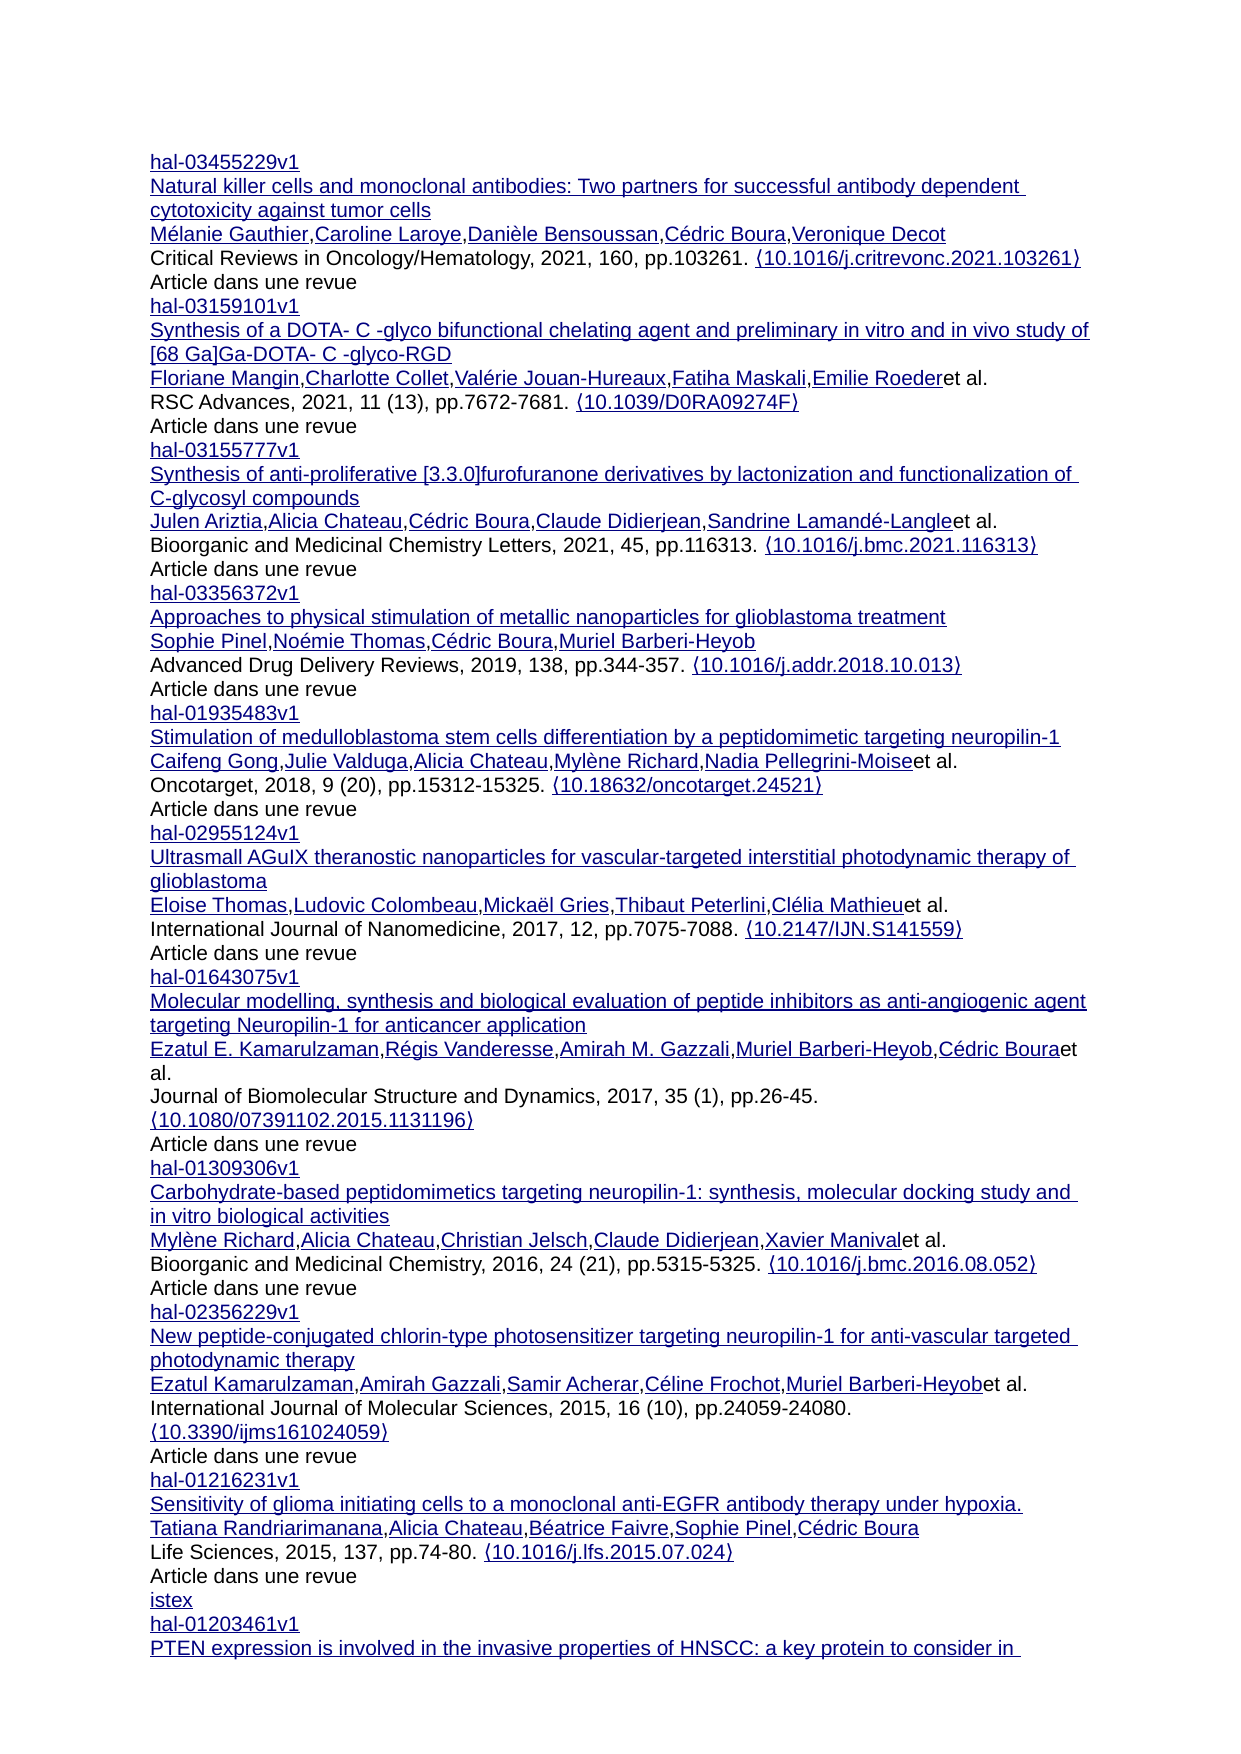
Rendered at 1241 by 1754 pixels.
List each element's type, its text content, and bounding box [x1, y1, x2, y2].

table_cell New peptide-conjugated chlorin-type photosensitizer targeting neuropilin-1 for anti-vascular targeted photodynamic therapy Ezatul Kamarulzaman,Amirah Gazzali,Samir Acherar,Céline Frochot,Muriel Barberi-Heyobet al. International Journal of Molecular Sciences, 2015, 16 (10), pp.24059-24080. ⟨10.3390/ijms161024059⟩ Article dans une revue hal-01216231v1 [150, 1324, 1090, 1492]
table_cell Stimulation of medulloblastoma stem cells differentiation by a peptidomimetic targeting neuropilin-1 Caifeng Gong,Julie Valduga,Alicia Chateau,Mylène Richard,Nadia Pellegrini-Moiseet al. Oncotarget, 2018, 9 (20), pp.15312-15325. ⟨10.18632/oncotarget.24521⟩ Article dans une revue hal-02955124v1 [150, 725, 1090, 845]
table_cell [68 Ga]Ga-DOTA- C -glyco-RGD Floriane Mangin,Charlotte Collet,Valérie Jouan-Hureaux,Fatiha Maskali,Emilie Roederet al. RSC Advances, 2021, 11 (13), pp.7672-7681. ⟨10.1039/D0RA09274F⟩ Article dans une revue hal-03155777v1 [150, 340, 1090, 461]
table_cell Molecular modelling, synthesis and biological evaluation of peptide inhibitors as anti-angiogenic agent targeting Neuropilin-1 for anticancer application Ezatul E. Kamarulzaman,Régis Vanderesse,Amirah M. Gazzali,Muriel Barberi-Heyob,Cédric Bouraet al. Journal of Biomolecular Structure and Dynamics, 2017, 35 (1), pp.26-45. ⟨10.1080/07391102.2015.1131196⟩ Article dans une revue hal-01309306v1 [150, 989, 1090, 1180]
table_cell PTEN expression is involved in the invasive properties of HNSCC: a key protein to consider in [150, 1635, 1090, 1659]
table_cell Natural killer cells and monoclonal antibodies: Two partners for successful antibody dependent cytotoxicity against tumor cells Mélanie Gauthier,Caroline Laroye,Danièle Bensoussan,Cédric Boura,Veronique Decot Critical Reviews in Oncology/Hematology, 2021, 160, pp.103261. ⟨10.1016/j.critrevonc.2021.103261⟩ Article dans une revue hal-03159101v1 [150, 174, 1090, 318]
table_cell Approaches to physical stimulation of metallic nanoparticles for glioblastoma treatment Sophie Pinel,Noémie Thomas,Cédric Boura,Muriel Barberi-Heyob Advanced Drug Delivery Reviews, 2019, 138, pp.344-357. ⟨10.1016/j.addr.2018.10.013⟩ Article dans une revue hal-01935483v1 [150, 605, 1090, 725]
table_cell Synthesis of anti-proliferative [3.3.0]furofuranone derivatives by lactonization and functionalization of C-glycosyl compounds Julen Ariztia,Alicia Chateau,Cédric Boura,Claude Didierjean,Sandrine Lamandé-Langleet al. Bioorganic and Medicinal Chemistry Letters, 2021, 45, pp.116313. ⟨10.1016/j.bmc.2021.116313⟩ Article dans une revue hal-03356372v1 [150, 461, 1090, 605]
table_cell Carbohydrate-based peptidomimetics targeting neuropilin-1: synthesis, molecular docking study and in vitro biological activities Mylène Richard,Alicia Chateau,Christian Jelsch,Claude Didierjean,Xavier Manivalet al. Bioorganic and Medicinal Chemistry, 2016, 24 (21), pp.5315-5325. ⟨10.1016/j.bmc.2016.08.052⟩ Article dans une revue hal-02356229v1 [150, 1180, 1090, 1324]
table_cell Sensitivity of glioma initiating cells to a monoclonal anti-EGFR antibody therapy under hypoxia. Tatiana Randriarimanana,Alicia Chateau,Béatrice Faivre,Sophie Pinel,Cédric Boura Life Sciences, 2015, 137, pp.74-80. ⟨10.1016/j.lfs.2015.07.024⟩ Article dans une revue istex hal-01203461v1 [150, 1492, 1090, 1635]
table_cell Ultrasmall AGuIX theranostic nanoparticles for vascular-targeted interstitial photodynamic therapy of glioblastoma Eloise Thomas,Ludovic Colombeau,Mickaël Gries,Thibaut Peterlini,Clélia Mathieuet al. International Journal of Nanomedicine, 2017, 12, pp.7075-7088. ⟨10.2147/IJN.S141559⟩ Article dans une revue hal-01643075v1 [150, 845, 1090, 988]
table_cell hal-03455229v1 [150, 150, 1090, 174]
table_cell Synthesis of a DOTA- C -glyco bifunctional chelating agent and preliminary in vitro and in vivo study of [150, 318, 1090, 339]
